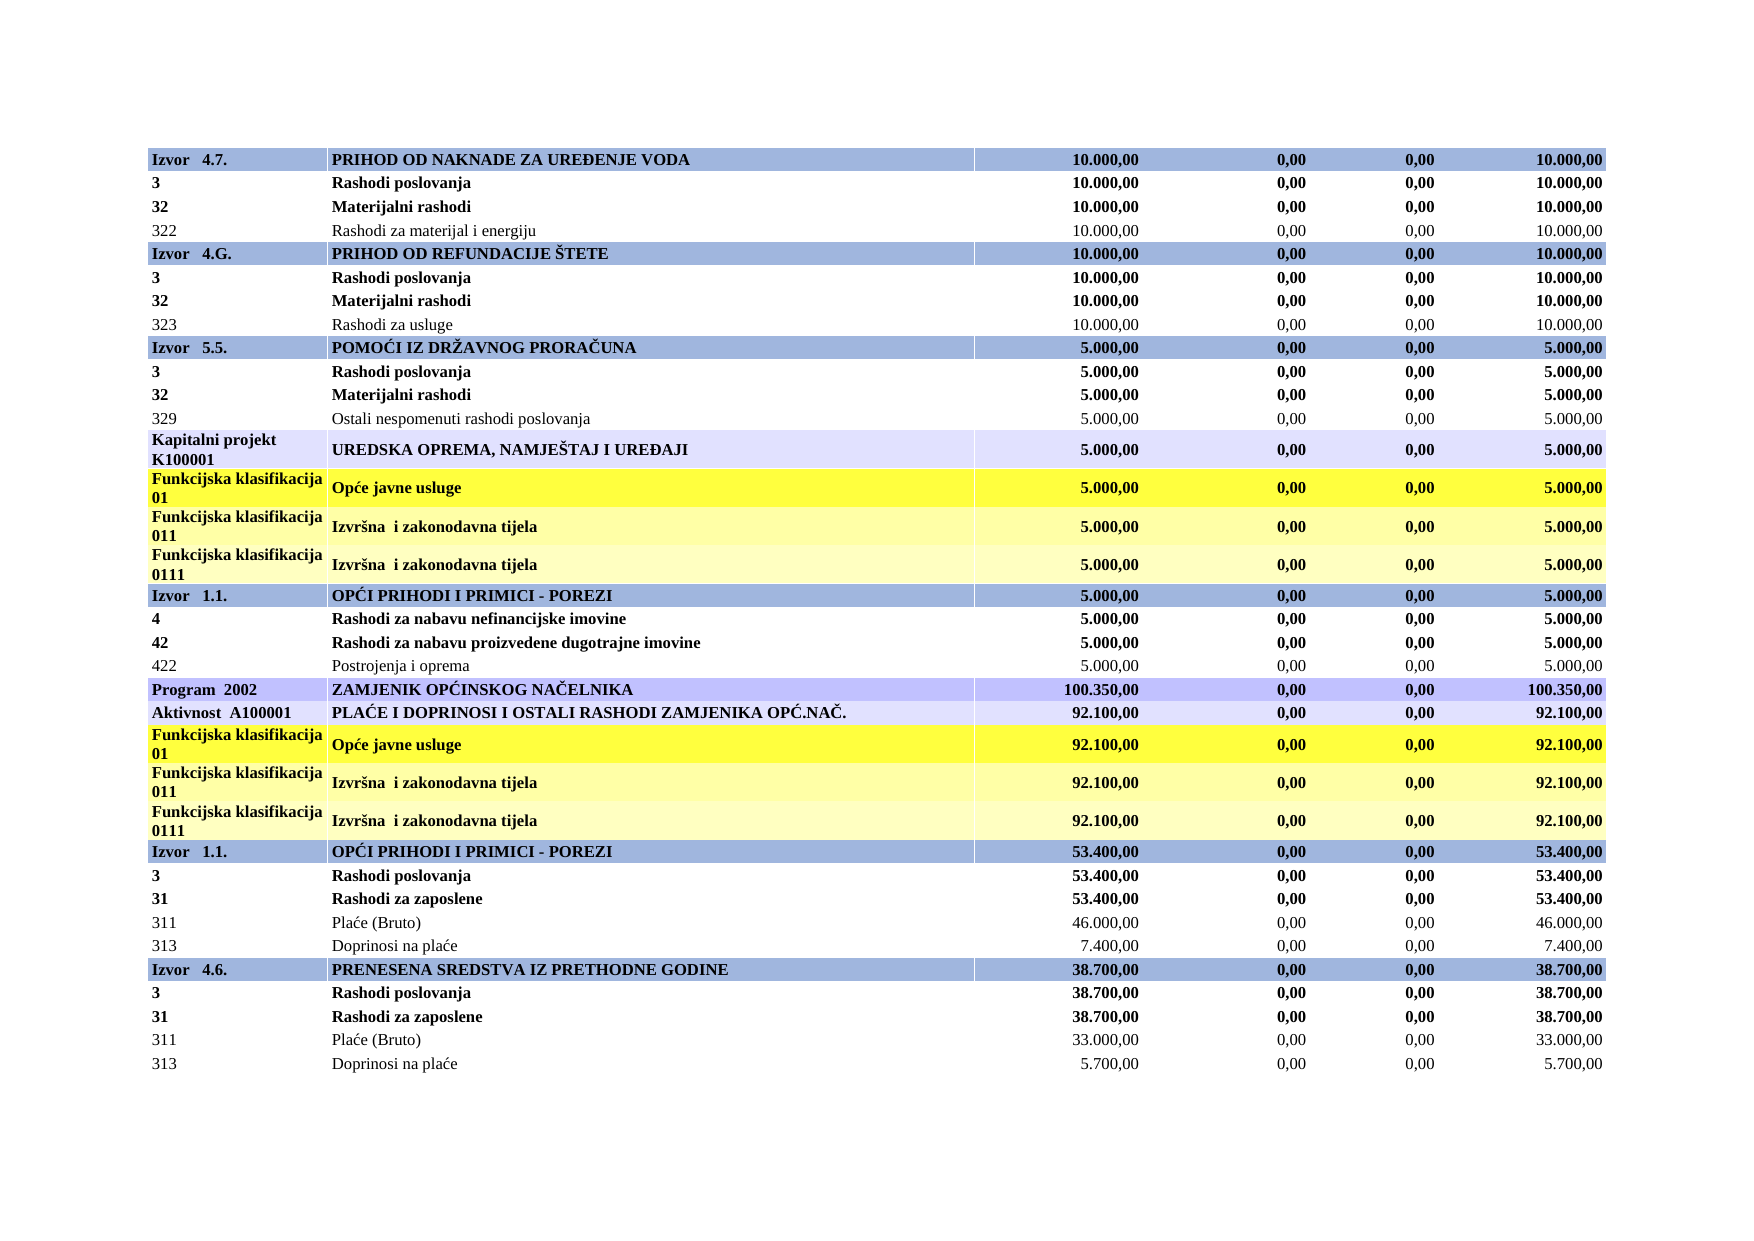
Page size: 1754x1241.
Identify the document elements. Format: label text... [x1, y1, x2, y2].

table_cell 0,00 [1143, 242, 1310, 265]
table_cell 31 [148, 1005, 327, 1028]
table_cell Plaće (Bruto) [328, 910, 974, 934]
table_cell Materijalni rashodi [328, 383, 974, 407]
table_cell 0,00 [1143, 507, 1310, 545]
table_cell 0,00 [1310, 763, 1438, 801]
table_cell 0,00 [1143, 289, 1310, 312]
table_cell 0,00 [1310, 725, 1438, 763]
table_cell PRIHOD OD NAKNADE ZA UREĐENJE VODA [328, 148, 974, 171]
table_cell 5.000,00 [975, 507, 1143, 545]
table_cell 0,00 [1310, 545, 1438, 583]
table_cell 92.100,00 [975, 701, 1143, 725]
table_cell Rashodi za zaposlene [328, 1005, 974, 1028]
table_cell 0,00 [1143, 1028, 1310, 1052]
table_cell Izvor 1.1. [148, 840, 327, 863]
table_cell ZAMJENIK OPĆINSKOG NAČELNIKA [328, 678, 974, 701]
table_cell 38.700,00 [1438, 1005, 1606, 1028]
table_cell 0,00 [1310, 171, 1438, 195]
table_cell 0,00 [1143, 701, 1310, 725]
table_cell Rashodi poslovanja [328, 171, 974, 195]
table_cell 0,00 [1143, 584, 1310, 607]
table_cell 32 [148, 195, 327, 218]
table_cell 0,00 [1143, 218, 1310, 242]
table_cell 5.000,00 [1438, 545, 1606, 583]
table_cell 53.400,00 [1438, 887, 1606, 910]
table_cell 0,00 [1143, 654, 1310, 678]
table_cell 0,00 [1310, 195, 1438, 218]
table_cell 0,00 [1310, 1005, 1438, 1028]
table_cell 46.000,00 [1438, 910, 1606, 934]
table_cell 10.000,00 [1438, 195, 1606, 218]
table_cell 323 [148, 313, 327, 336]
table_cell 329 [148, 407, 327, 430]
table_cell 5.000,00 [1438, 407, 1606, 430]
table_cell 5.000,00 [975, 607, 1143, 631]
table_cell Rashodi poslovanja [328, 863, 974, 887]
table_cell 0,00 [1143, 801, 1310, 840]
table_cell Materijalni rashodi [328, 195, 974, 218]
table_cell Rashodi za usluge [328, 313, 974, 336]
table_cell 0,00 [1310, 863, 1438, 887]
table_cell 53.400,00 [1438, 863, 1606, 887]
table_cell 38.700,00 [1438, 981, 1606, 1004]
table_cell 0,00 [1143, 360, 1310, 383]
table_cell 10.000,00 [1438, 171, 1606, 195]
table_cell 0,00 [1310, 840, 1438, 863]
table_cell 92.100,00 [1438, 763, 1606, 801]
table_cell OPĆI PRIHODI I PRIMICI - POREZI [328, 584, 974, 607]
table_cell 0,00 [1310, 430, 1438, 468]
table_cell Rashodi poslovanja [328, 360, 974, 383]
table_cell 311 [148, 910, 327, 934]
table_cell PRIHOD OD REFUNDACIJE ŠTETE [328, 242, 974, 265]
table_cell 0,00 [1143, 631, 1310, 654]
table_cell 10.000,00 [975, 313, 1143, 336]
table_cell Funkcijska klasifikacija 0111 [148, 801, 327, 840]
table_cell 0,00 [1310, 507, 1438, 545]
table_cell 5.000,00 [975, 631, 1143, 654]
table_cell 0,00 [1143, 863, 1310, 887]
table_cell Izvršna i zakonodavna tijela [328, 507, 974, 545]
table_cell Aktivnost A100001 [148, 701, 327, 725]
table_cell 0,00 [1310, 265, 1438, 289]
table_cell 0,00 [1310, 289, 1438, 312]
table_cell 0,00 [1310, 701, 1438, 725]
table_cell 0,00 [1143, 1005, 1310, 1028]
table_cell Doprinosi na plaće [328, 1052, 974, 1075]
table_cell 38.700,00 [1438, 958, 1606, 981]
table_cell 0,00 [1143, 469, 1310, 507]
table_cell Materijalni rashodi [328, 289, 974, 312]
table_cell 53.400,00 [975, 887, 1143, 910]
table_cell 53.400,00 [1438, 840, 1606, 863]
table_cell 5.700,00 [975, 1052, 1143, 1075]
table_cell 92.100,00 [1438, 701, 1606, 725]
table_cell Doprinosi na plaće [328, 934, 974, 957]
table_cell Rashodi za zaposlene [328, 887, 974, 910]
table_cell 0,00 [1143, 887, 1310, 910]
table_cell 10.000,00 [1438, 242, 1606, 265]
table_cell Izvršna i zakonodavna tijela [328, 801, 974, 840]
table_cell Izvor 4.6. [148, 958, 327, 981]
table_cell 5.000,00 [975, 545, 1143, 583]
table_cell 0,00 [1310, 934, 1438, 957]
table_cell 0,00 [1143, 725, 1310, 763]
table_cell 0,00 [1143, 171, 1310, 195]
table_cell 5.000,00 [1438, 584, 1606, 607]
table_cell 0,00 [1143, 313, 1310, 336]
table_cell 5.000,00 [975, 654, 1143, 678]
table_cell 5.000,00 [1438, 336, 1606, 359]
table_cell 5.000,00 [1438, 469, 1606, 507]
table_cell Izvršna i zakonodavna tijela [328, 763, 974, 801]
table_cell 0,00 [1310, 887, 1438, 910]
table_cell 313 [148, 934, 327, 957]
table_cell Ostali nespomenuti rashodi poslovanja [328, 407, 974, 430]
table_cell 0,00 [1310, 148, 1438, 171]
table_cell 33.000,00 [1438, 1028, 1606, 1052]
table_cell Rashodi poslovanja [328, 265, 974, 289]
table_cell 10.000,00 [975, 195, 1143, 218]
table_cell 0,00 [1310, 1028, 1438, 1052]
table_cell 0,00 [1310, 584, 1438, 607]
table_cell 5.000,00 [975, 336, 1143, 359]
table_cell Izvor 4.G. [148, 242, 327, 265]
table_cell 5.000,00 [975, 584, 1143, 607]
table_cell 3 [148, 171, 327, 195]
table_cell 32 [148, 289, 327, 312]
table_cell Rashodi za materijal i energiju [328, 218, 974, 242]
table_cell 0,00 [1310, 678, 1438, 701]
table_cell UREDSKA OPREMA, NAMJEŠTAJ I UREĐAJI [328, 430, 974, 468]
table_cell 0,00 [1310, 360, 1438, 383]
table_cell 0,00 [1310, 607, 1438, 631]
table_cell 92.100,00 [1438, 725, 1606, 763]
table_cell 46.000,00 [975, 910, 1143, 934]
table_cell 0,00 [1143, 607, 1310, 631]
table_cell Izvor 4.7. [148, 148, 327, 171]
table_cell 10.000,00 [975, 265, 1143, 289]
table_cell Rashodi poslovanja [328, 981, 974, 1004]
table_cell 5.000,00 [975, 383, 1143, 407]
table_cell 422 [148, 654, 327, 678]
table_cell 92.100,00 [975, 763, 1143, 801]
table_cell Rashodi za nabavu proizvedene dugotrajne imovine [328, 631, 974, 654]
table_cell Funkcijska klasifikacija 011 [148, 763, 327, 801]
table_cell 0,00 [1310, 407, 1438, 430]
table_cell 92.100,00 [975, 725, 1143, 763]
table_cell 5.000,00 [975, 469, 1143, 507]
table_cell 7.400,00 [975, 934, 1143, 957]
table_cell 0,00 [1310, 313, 1438, 336]
table_cell Rashodi za nabavu nefinancijske imovine [328, 607, 974, 631]
table_cell 10.000,00 [975, 218, 1143, 242]
table_cell Funkcijska klasifikacija 0111 [148, 545, 327, 583]
table_cell Opće javne usluge [328, 725, 974, 763]
table_cell PLAĆE I DOPRINOSI I OSTALI RASHODI ZAMJENIKA OPĆ.NAČ. [328, 701, 974, 725]
table_cell 7.400,00 [1438, 934, 1606, 957]
table_cell 38.700,00 [975, 981, 1143, 1004]
table_cell Funkcijska klasifikacija 01 [148, 469, 327, 507]
table_cell 0,00 [1143, 763, 1310, 801]
table_cell 0,00 [1310, 981, 1438, 1004]
table_cell 3 [148, 863, 327, 887]
table_cell 0,00 [1143, 958, 1310, 981]
table_cell 42 [148, 631, 327, 654]
table_cell POMOĆI IZ DRŽAVNOG PRORAČUNA [328, 336, 974, 359]
table_cell 0,00 [1310, 958, 1438, 981]
table_cell 0,00 [1143, 910, 1310, 934]
table_cell 5.000,00 [1438, 631, 1606, 654]
table_cell 311 [148, 1028, 327, 1052]
table_cell 10.000,00 [1438, 218, 1606, 242]
table_cell 3 [148, 981, 327, 1004]
table_cell 5.000,00 [1438, 654, 1606, 678]
table_cell Postrojenja i oprema [328, 654, 974, 678]
table_cell 100.350,00 [975, 678, 1143, 701]
table_cell 5.000,00 [1438, 360, 1606, 383]
table_cell 100.350,00 [1438, 678, 1606, 701]
table_cell 322 [148, 218, 327, 242]
table_cell OPĆI PRIHODI I PRIMICI - POREZI [328, 840, 974, 863]
table_cell 10.000,00 [1438, 313, 1606, 336]
table_cell Plaće (Bruto) [328, 1028, 974, 1052]
table_cell PRENESENA SREDSTVA IZ PRETHODNE GODINE [328, 958, 974, 981]
table_cell 4 [148, 607, 327, 631]
table_cell 10.000,00 [1438, 148, 1606, 171]
table_cell 0,00 [1310, 910, 1438, 934]
table_cell 0,00 [1310, 1052, 1438, 1075]
table_cell 0,00 [1143, 148, 1310, 171]
table_cell 53.400,00 [975, 840, 1143, 863]
table_cell 0,00 [1143, 383, 1310, 407]
table_cell 0,00 [1310, 631, 1438, 654]
table_cell 5.700,00 [1438, 1052, 1606, 1075]
table_cell 0,00 [1310, 242, 1438, 265]
table_cell 0,00 [1143, 678, 1310, 701]
table_cell 0,00 [1143, 1052, 1310, 1075]
table_cell 0,00 [1143, 265, 1310, 289]
table_cell 0,00 [1310, 654, 1438, 678]
table_cell 5.000,00 [975, 407, 1143, 430]
table_cell Izvor 1.1. [148, 584, 327, 607]
table_cell 10.000,00 [975, 148, 1143, 171]
table_cell 0,00 [1143, 407, 1310, 430]
table_cell 10.000,00 [975, 289, 1143, 312]
table_cell Funkcijska klasifikacija 01 [148, 725, 327, 763]
table_cell 5.000,00 [1438, 507, 1606, 545]
table_cell 0,00 [1310, 469, 1438, 507]
table_cell 33.000,00 [975, 1028, 1143, 1052]
table_cell 0,00 [1310, 336, 1438, 359]
table_cell 10.000,00 [1438, 265, 1606, 289]
table_cell 0,00 [1143, 195, 1310, 218]
table_cell Izvršna i zakonodavna tijela [328, 545, 974, 583]
table_cell Izvor 5.5. [148, 336, 327, 359]
table_cell 5.000,00 [975, 360, 1143, 383]
table_cell 0,00 [1310, 801, 1438, 840]
table_cell 5.000,00 [1438, 607, 1606, 631]
table_cell 53.400,00 [975, 863, 1143, 887]
table_cell 92.100,00 [1438, 801, 1606, 840]
table_cell 313 [148, 1052, 327, 1075]
table_cell Program 2002 [148, 678, 327, 701]
table_cell 32 [148, 383, 327, 407]
table_cell 0,00 [1310, 218, 1438, 242]
table_cell 38.700,00 [975, 958, 1143, 981]
table_cell Opće javne usluge [328, 469, 974, 507]
table_cell 0,00 [1143, 430, 1310, 468]
table_cell 10.000,00 [1438, 289, 1606, 312]
table_cell 0,00 [1143, 934, 1310, 957]
table_cell 10.000,00 [975, 171, 1143, 195]
table_cell 0,00 [1143, 545, 1310, 583]
table_cell 5.000,00 [1438, 383, 1606, 407]
table_cell 0,00 [1310, 383, 1438, 407]
table_cell 3 [148, 360, 327, 383]
table_cell Funkcijska klasifikacija 011 [148, 507, 327, 545]
table_cell Kapitalni projekt K100001 [148, 430, 327, 468]
table_cell 31 [148, 887, 327, 910]
table_cell 0,00 [1143, 840, 1310, 863]
table_cell 3 [148, 265, 327, 289]
table_cell 92.100,00 [975, 801, 1143, 840]
table_cell 0,00 [1143, 336, 1310, 359]
table_cell 38.700,00 [975, 1005, 1143, 1028]
table_cell 10.000,00 [975, 242, 1143, 265]
table_cell 5.000,00 [975, 430, 1143, 468]
table_cell 0,00 [1143, 981, 1310, 1004]
table_cell 5.000,00 [1438, 430, 1606, 468]
